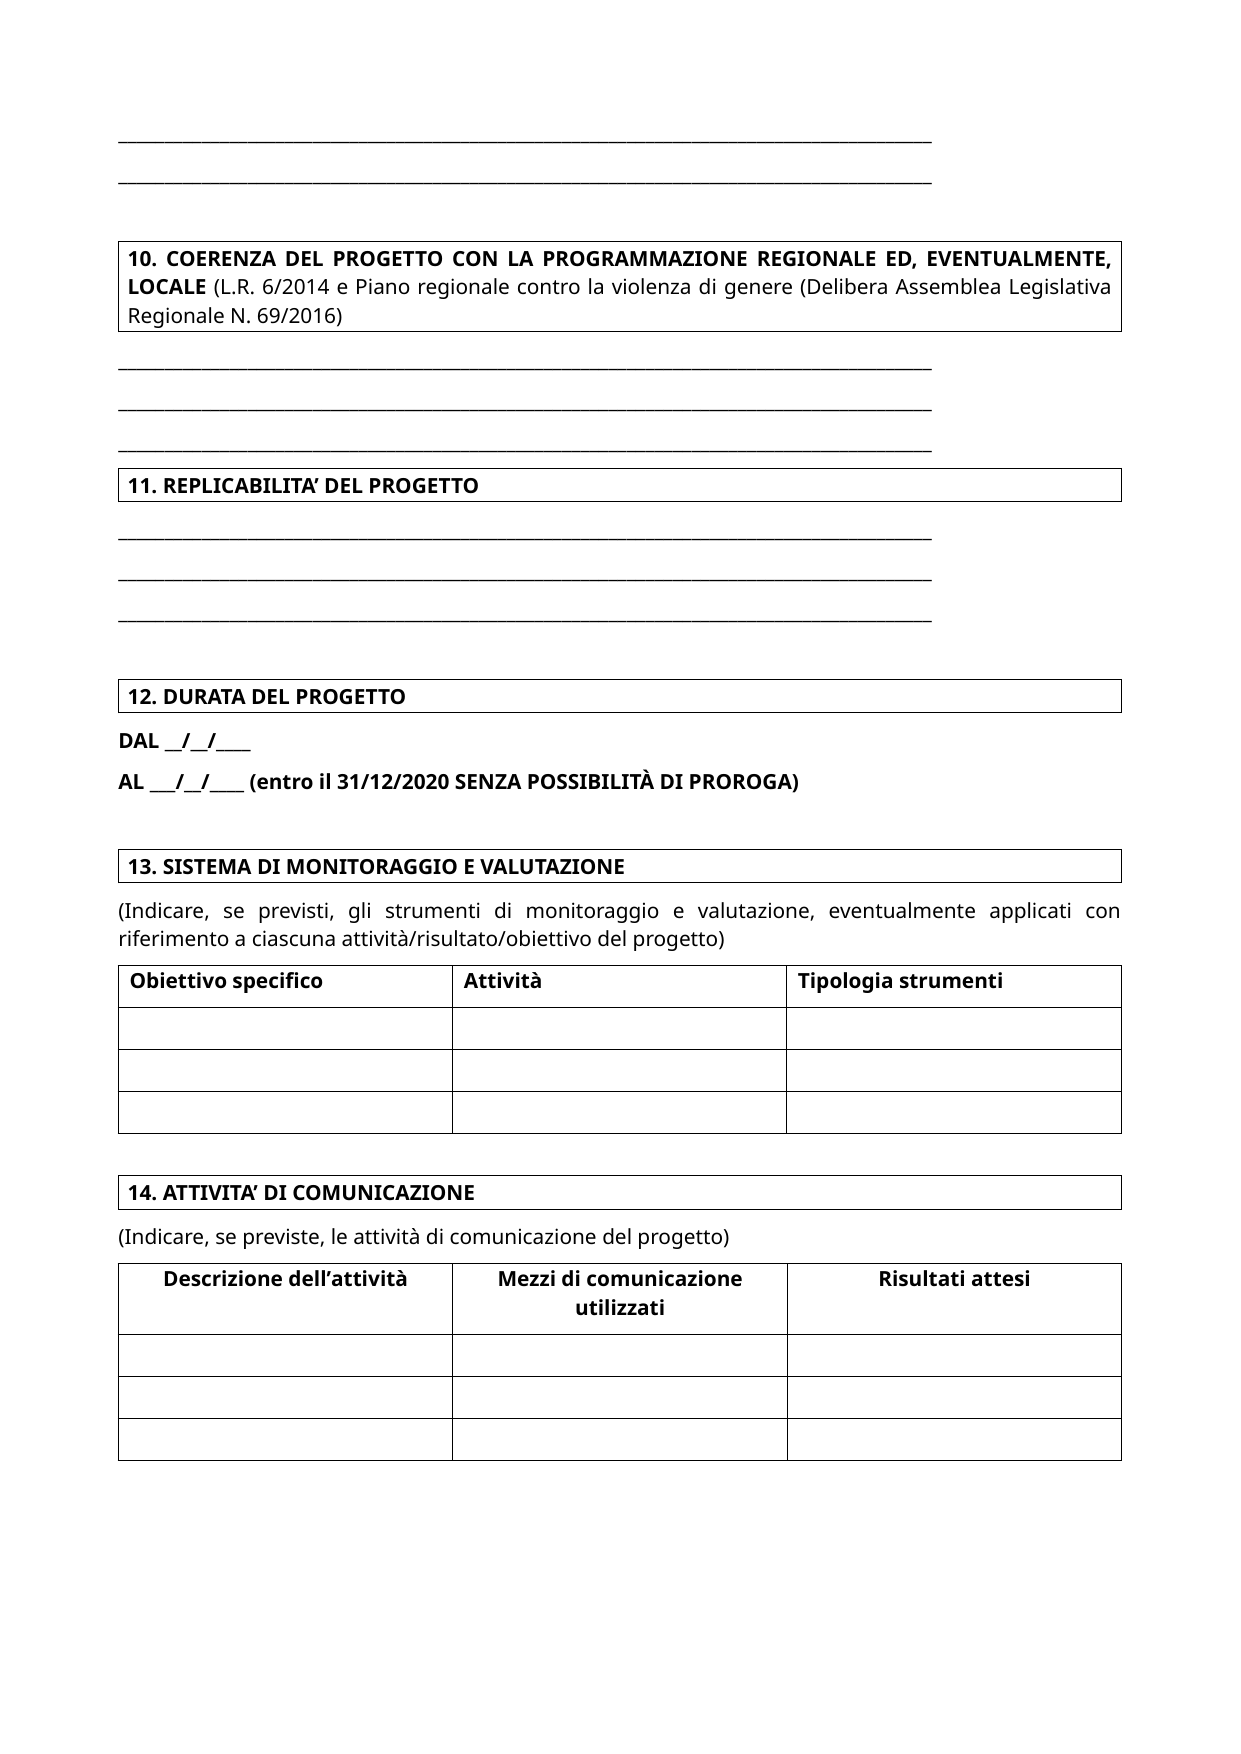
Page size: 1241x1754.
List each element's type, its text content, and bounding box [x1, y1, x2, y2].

table_header Risultati attesi [788, 1264, 1121, 1334]
text ________________________________________________________________________________________ [118, 159, 1122, 187]
text ________________________________________________________________________________________ [118, 386, 1122, 414]
table_header Obiettivo specifico [119, 966, 452, 1007]
text 14. ATTIVITA’ DI COMUNICAZIONE [119, 1176, 1121, 1209]
text ________________________________________________________________________________________ [118, 597, 1122, 625]
text ________________________________________________________________________________________ [118, 515, 1122, 543]
table_cell [119, 1377, 452, 1418]
table_header Descrizione dell’attività [119, 1264, 452, 1334]
table_cell [119, 1050, 452, 1091]
text 10. COERENZA DEL PROGETTO CON LA PROGRAMMAZIONE REGIONALE ED, EVENTUALMENTE, LOCALE (L.R. 6/2014 e Piano regionale contro la violenza di genere (Delibera Assemblea Legislativa Regionale N. 69/2016) [119, 242, 1121, 331]
text ________________________________________________________________________________________ [118, 118, 1122, 147]
text ________________________________________________________________________________________ [118, 345, 1122, 373]
table_cell [453, 1419, 787, 1460]
text (Indicare, se previste, le attività di comunicazione del progetto) [118, 1222, 1122, 1251]
table_cell [788, 1335, 1121, 1376]
table_cell [788, 1419, 1121, 1460]
text ________________________________________________________________________________________ [118, 556, 1122, 584]
table_cell [787, 1050, 1121, 1091]
table_cell [787, 1008, 1121, 1049]
table_cell [453, 1008, 786, 1049]
table_cell [119, 1335, 452, 1376]
table_cell [119, 1419, 452, 1460]
text 11. REPLICABILITA’ DEL PROGETTO [119, 469, 1121, 501]
table_cell [453, 1377, 787, 1418]
table_cell [119, 1008, 452, 1049]
text 12. DURATA DEL PROGETTO [119, 680, 1121, 712]
table_cell [787, 1092, 1121, 1133]
table_header Mezzi di comunicazione utilizzati [453, 1264, 787, 1334]
text (Indicare, se previsti, gli strumenti di monitoraggio e valutazione, eventualmente applicati con riferimento a ciascuna attività/risultato/obiettivo del progetto) [118, 896, 1122, 953]
table_cell [119, 1092, 452, 1133]
text AL ___/__/____ (entro il 31/12/2020 SENZA POSSIBILITÀ DI PROROGA) [118, 767, 1122, 795]
text 13. SISTEMA DI MONITORAGGIO E VALUTAZIONE [119, 850, 1121, 882]
table_header Tipologia strumenti [787, 966, 1121, 1007]
table_cell [788, 1377, 1121, 1418]
text ________________________________________________________________________________________ [118, 427, 1122, 455]
table_cell [453, 1050, 786, 1091]
text DAL __/__/____ [118, 726, 1122, 754]
table_cell [453, 1335, 787, 1376]
table_cell [453, 1092, 786, 1133]
table_header Attività [453, 966, 786, 1007]
